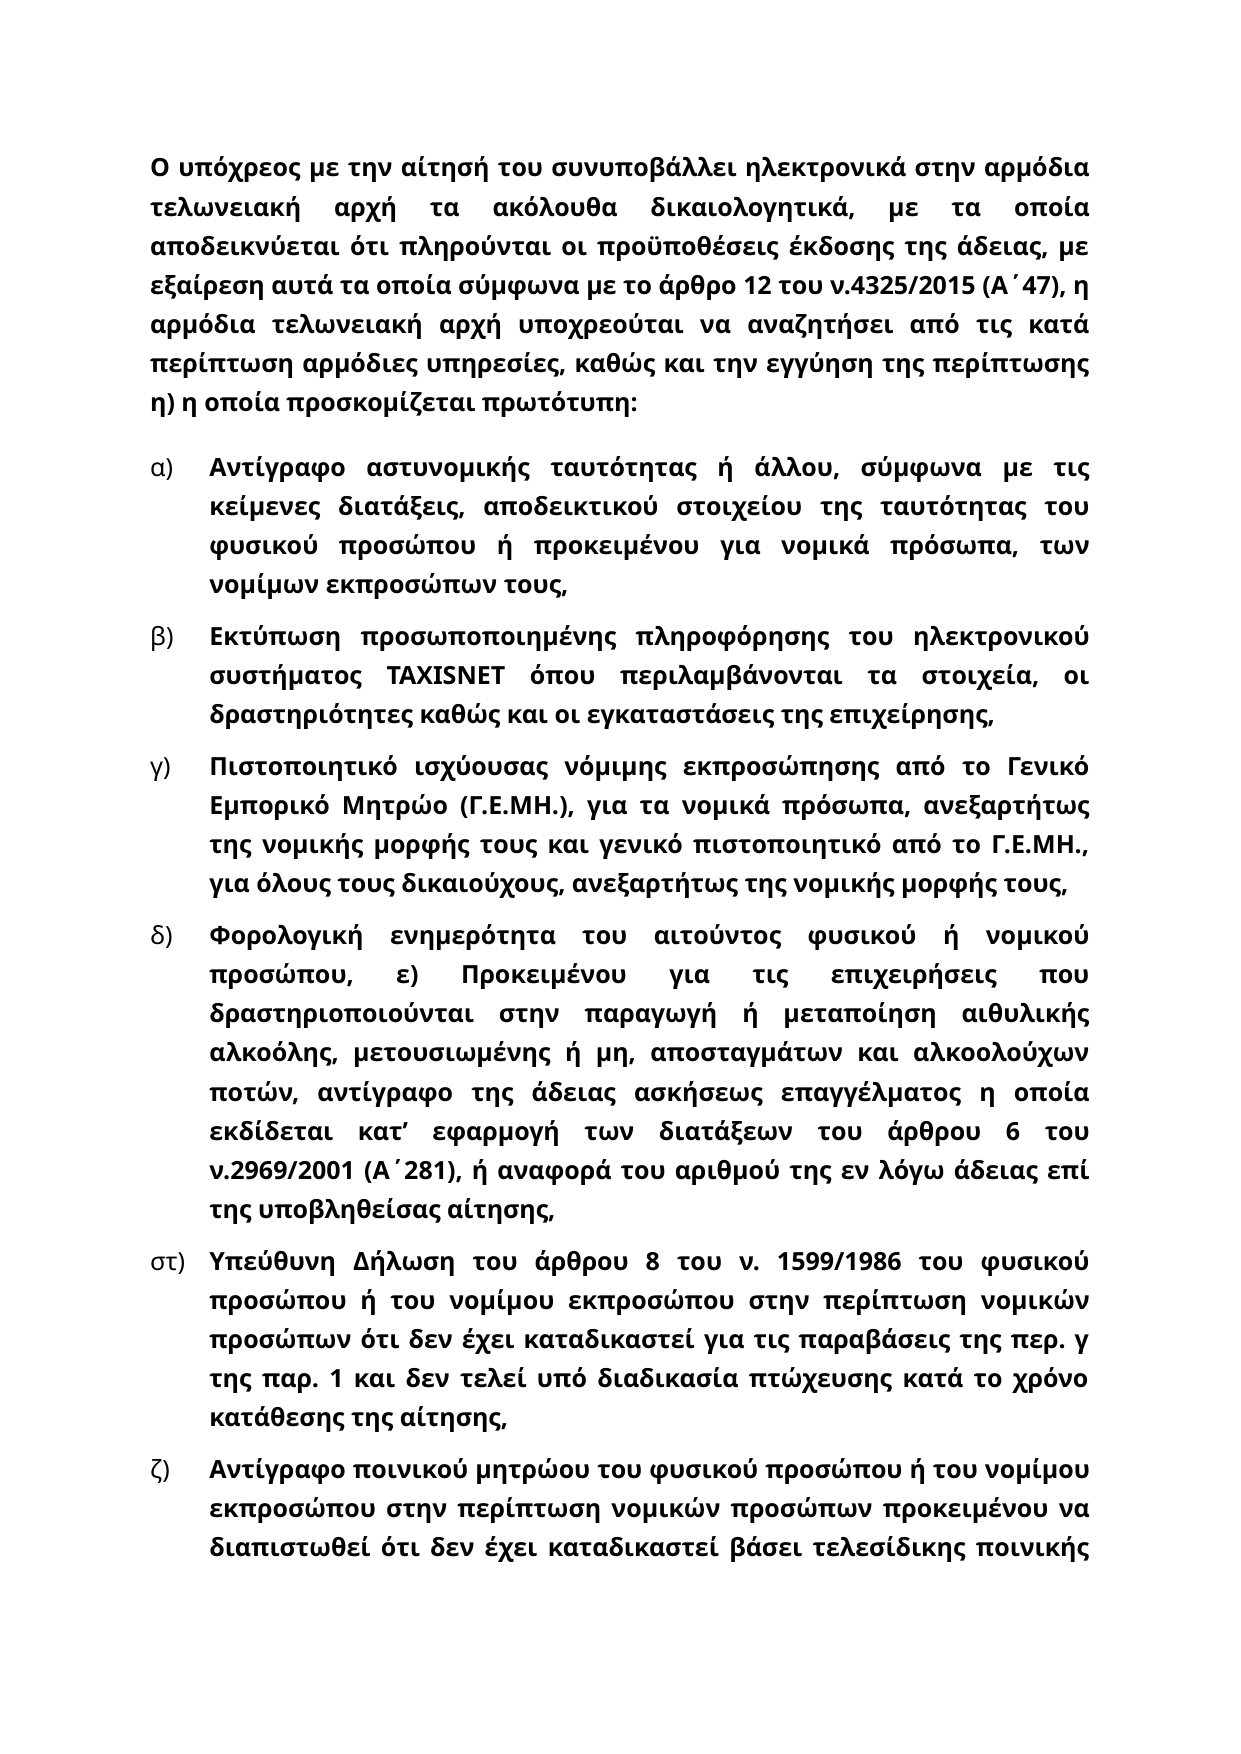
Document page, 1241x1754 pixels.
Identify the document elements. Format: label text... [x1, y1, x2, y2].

list β) Εκτύπωση προσωποποιημένης πληροφόρησης του ηλεκτρονικού συστήματος TAXISNET όπου περιλαμβάνονται τα στοιχεία, οι δραστηριότητες καθώς και οι εγκαταστάσεις της επιχείρησης, [150, 618, 1090, 731]
text Ο υπόχρεος με την αίτησή του συνυποβάλλει ηλεκτρονικά στην αρμόδια τελωνειακή αρχή τα ακόλουθα δικαιολογητικά, με τα οποία αποδεικνύεται ότι πληρούνται οι προϋποθέσεις έκδοσης της άδειας, με εξαίρεση αυτά τα οποία σύμφωνα με το άρθρο 12 του ν.4325/2015 (Α΄47), η αρμόδια τελωνειακή αρχή υποχρεούται να αναζητήσει από τις κατά περίπτωση αρμόδιες υπηρεσίες, καθώς και την εγγύηση της περίπτωσης η) η οποία προσκομίζεται πρωτότυπη: [150, 150, 1090, 419]
list γ) Πιστοποιητικό ισχύουσας νόμιμης εκπροσώπησης από το Γενικό Εμπορικό Μητρώο (Γ.Ε.ΜΗ.), για τα νομικά πρόσωπα, ανεξαρτήτως της νομικής μορφής τους και γενικό πιστοποιητικό από το Γ.Ε.ΜΗ., για όλους τους δικαιούχους, ανεξαρτήτως της νομικής μορφής τους, [150, 748, 1090, 900]
list ζ) Αντίγραφο ποινικού μητρώου του φυσικού προσώπου ή του νομίμου εκπροσώπου στην περίπτωση νομικών προσώπων προκειμένου να διαπιστωθεί ότι δεν έχει καταδικαστεί βάσει τελεσίδικης ποινικής [150, 1452, 1090, 1564]
list στ) Υπεύθυνη Δήλωση του άρθρου 8 του ν. 1599/1986 του φυσικού προσώπου ή του νομίμου εκπροσώπου στην περίπτωση νομικών προσώπων ότι δεν έχει καταδικαστεί για τις παραβάσεις της περ. γ της παρ. 1 και δεν τελεί υπό διαδικασία πτώχευσης κατά το χρόνο κατάθεσης της αίτησης, [150, 1243, 1090, 1434]
list α) Αντίγραφο αστυνομικής ταυτότητας ή άλλου, σύμφωνα με τις κείμενες διατάξεις, αποδεικτικού στοιχείου της ταυτότητας του φυσικού προσώπου ή προκειμένου για νομικά πρόσωπα, των νομίμων εκπροσώπων τους, [150, 449, 1090, 601]
list δ) Φορολογική ενημερότητα του αιτούντος φυσικού ή νομικού προσώπου, ε) Προκειμένου για τις επιχειρήσεις που δραστηριοποιούνται στην παραγωγή ή μεταποίηση αιθυλικής αλκοόλης, μετουσιωμένης ή μη, αποσταγμάτων και αλκοολούχων ποτών, αντίγραφο της άδειας ασκήσεως επαγγέλματος η οποία εκδίδεται κατ’ εφαρμογή των διατάξεων του άρθρου 6 του ν.2969/2001 (Α΄281), ή αναφορά του αριθμού της εν λόγω άδειας επί της υποβληθείσας αίτησης, [150, 917, 1090, 1226]
